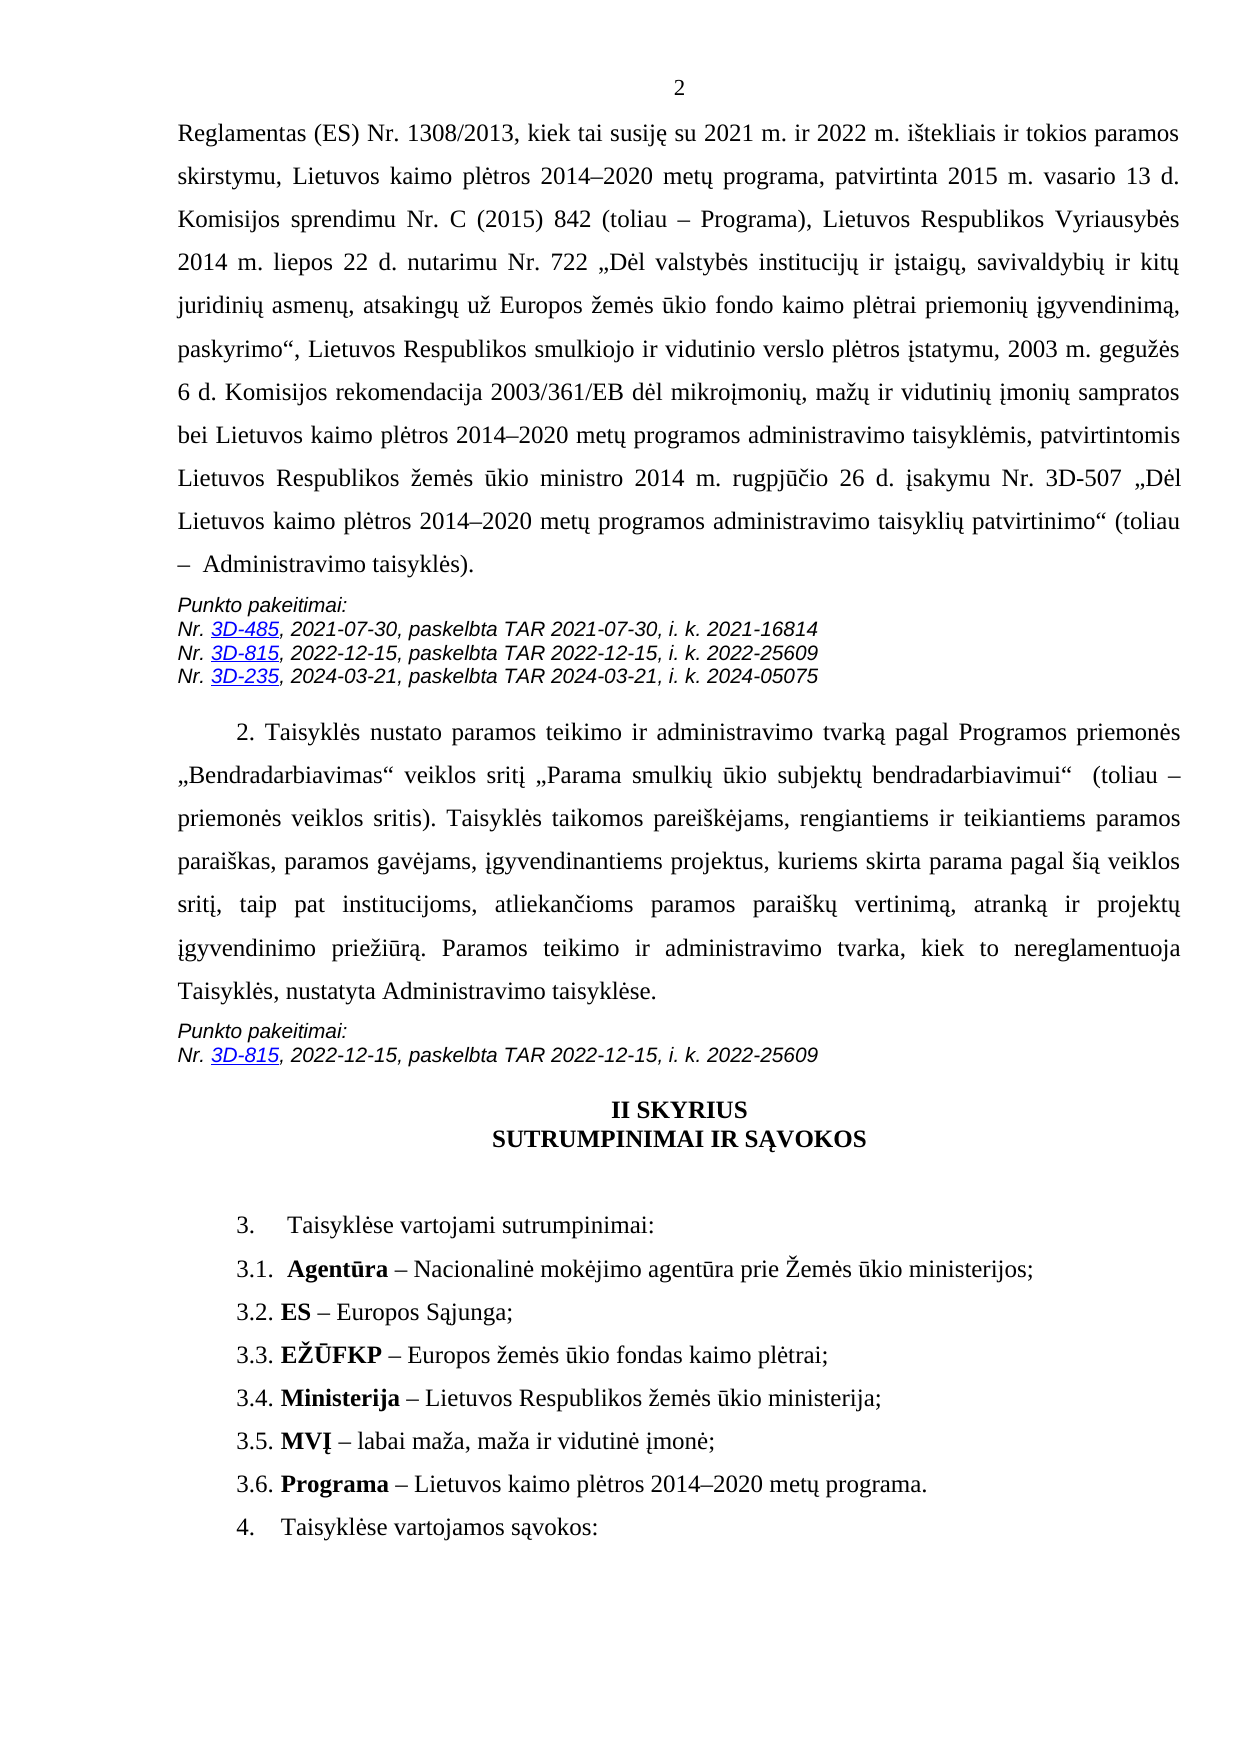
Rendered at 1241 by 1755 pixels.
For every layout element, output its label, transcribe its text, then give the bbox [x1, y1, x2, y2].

text 4. Taisyklėse vartojamos sąvokos: [177, 1512, 1181, 1541]
text Punkto pakeitimai: [177, 592, 1181, 616]
text Nr. 3D-815, 2022-12-15, paskelbta TAR 2022-12-15, i. k. 2022-25609 [177, 1043, 1181, 1067]
text SUTRUMPINIMAI IR SĄVOKOS [177, 1124, 1181, 1153]
text Nr. 3D-815, 2022-12-15, paskelbta TAR 2022-12-15, i. k. 2022-25609 [177, 640, 1181, 664]
text Punkto pakeitimai: [177, 1019, 1181, 1043]
text 3.6. Programa – Lietuvos kaimo plėtros 2014–2020 metų programa. [177, 1469, 1181, 1498]
text 3.2. ES – Europos Sąjunga; [177, 1297, 1181, 1326]
text 3. Taisyklėse vartojami sutrumpinimai: [177, 1211, 1181, 1239]
text 3.3. EŽŪFKP – Europos žemės ūkio fondas kaimo plėtrai; [177, 1340, 1181, 1369]
text 2. Taisyklės nustato paramos teikimo ir administravimo tvarką pagal Programos priemonės „Bendradarbiavimas“ veiklos sritį „Parama smulkių ūkio subjektų bendradarbiavimui“ (toliau – priemonės veiklos sritis). Taisyklės taikomos pareiškėjams, rengiantiems ir teikiantiems paramos paraiškas, paramos gavėjams, įgyvendinantiems projektus, kuriems skirta parama pagal šią veiklos sritį, taip pat institucijoms, atliekančioms paramos paraiškų vertinimą, atranką ir projektų įgyvendinimo priežiūrą. Paramos teikimo ir administravimo tvarka, kiek to nereglamentuoja Taisyklės, nustatyta Administravimo taisyklėse. [177, 717, 1181, 1004]
text Reglamentas (ES) Nr. 1308/2013, kiek tai susiję su 2021 m. ir 2022 m. ištekliais ir tokios paramos skirstymu, Lietuvos kaimo plėtros 2014–2020 metų programa, patvirtinta 2015 m. vasario 13 d. Komisijos sprendimu Nr. C (2015) 842 (toliau – Programa), Lietuvos Respublikos Vyriausybės 2014 m. liepos 22 d. nutarimu Nr. 722 „Dėl valstybės institucijų ir įstaigų, savivaldybių ir kitų juridinių asmenų, atsakingų už Europos žemės ūkio fondo kaimo plėtrai priemonių įgyvendinimą, paskyrimo“, Lietuvos Respublikos smulkiojo ir vidutinio verslo plėtros įstatymu, 2003 m. gegužės 6 d. Komisijos rekomendacija 2003/361/EB dėl mikroįmonių, mažų ir vidutinių įmonių sampratos bei Lietuvos kaimo plėtros 2014–2020 metų programos administravimo taisyklėmis, patvirtintomis Lietuvos Respublikos žemės ūkio ministro 2014 m. rugpjūčio 26 d. įsakymu Nr. 3D-507 „Dėl Lietuvos kaimo plėtros 2014–2020 metų programos administravimo taisyklių patvirtinimo“ (toliau – Administravimo taisyklės). [177, 118, 1181, 578]
text 3.1. Agentūra – Nacionalinė mokėjimo agentūra prie Žemės ūkio ministerijos; [177, 1254, 1181, 1282]
text II SKYRIUS [177, 1096, 1181, 1124]
text Nr. 3D-485, 2021-07-30, paskelbta TAR 2021-07-30, i. k. 2021-16814 [177, 616, 1181, 640]
text 3.4. Ministerija – Lietuvos Respublikos žemės ūkio ministerija; [177, 1383, 1181, 1412]
text 3.5. MVĮ – labai maža, maža ir vidutinė įmonė; [177, 1426, 1181, 1455]
text Nr. 3D-235, 2024-03-21, paskelbta TAR 2024-03-21, i. k. 2024-05075 [177, 664, 1181, 688]
